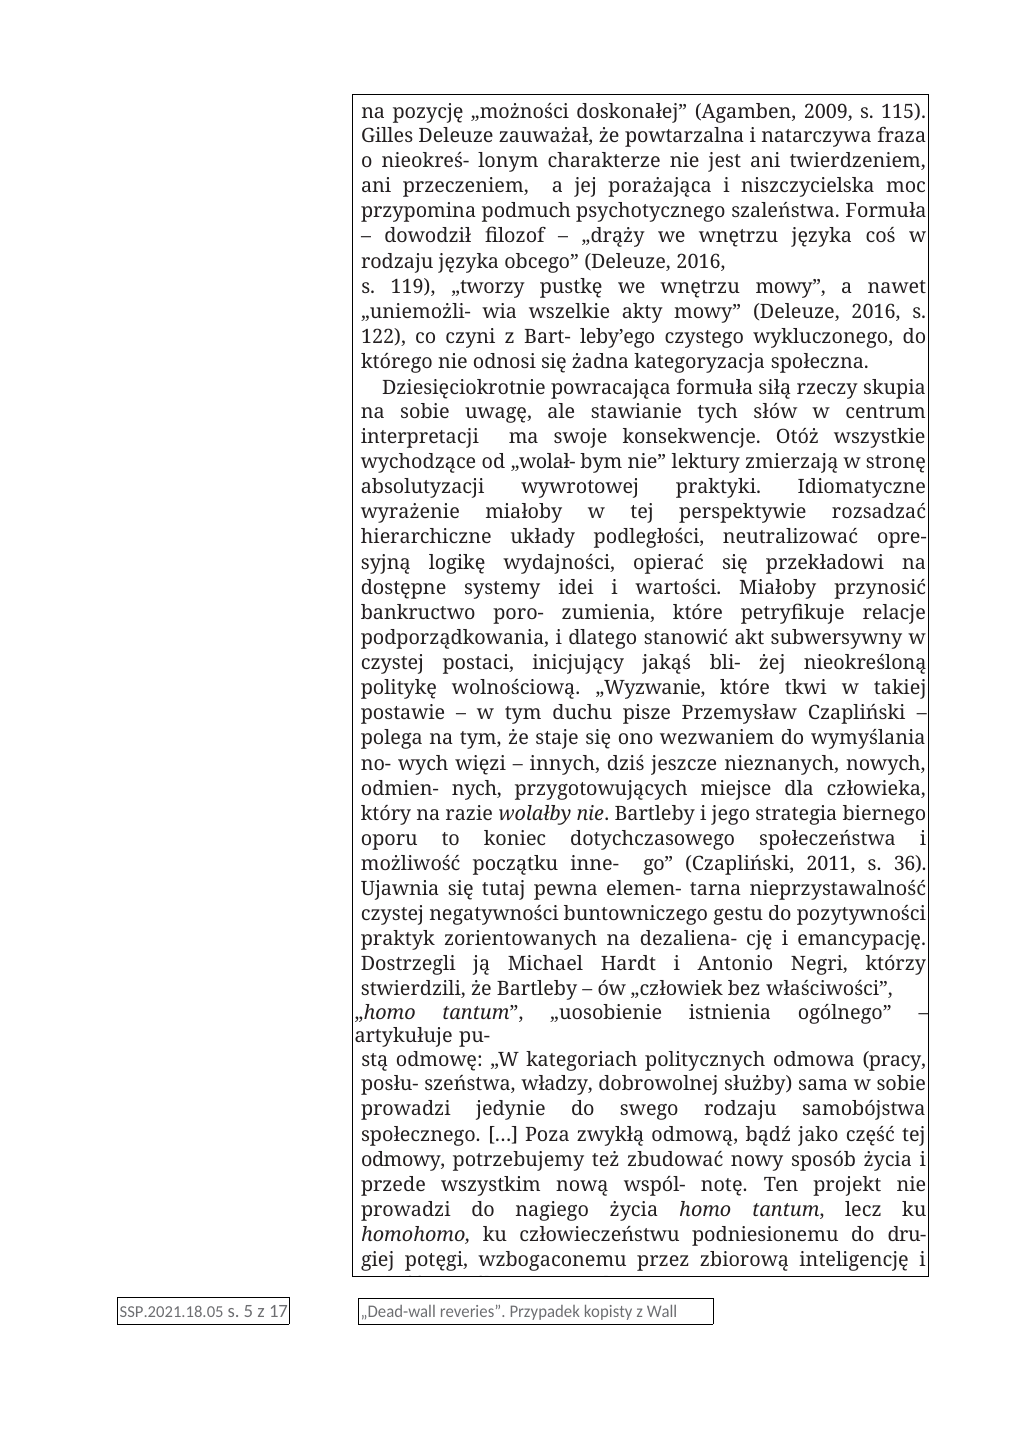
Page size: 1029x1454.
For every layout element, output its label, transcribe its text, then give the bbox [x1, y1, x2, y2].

text „Dead-wall reveries”. Przypadek kopisty z Wall Street [360, 1300, 713, 1324]
text stą odmowę: „W kategoriach politycznych odmowa (pracy, posłu- szeństwa, władzy, dobrowolnej służby) sama w sobie prowadzi jedynie do swego rodzaju samobójstwa społecznego. […] Poza zwykłą odmową, bądź jako część tej odmowy, potrzebujemy też zbudować nowy sposób życia i przede wszystkim nową wspól- notę. Ten projekt nie prowadzi do nagiego życia homo tantum, lecz ku homohomo, ku człowieczeństwu podniesionemu do dru- giej potęgi, wzbogaconemu przez zbiorową inteligencję i miłość wspólnoty” (Hardt, Negri, 2005, s. 222). Autorzy Imperium wyko- nują w tym miejscu znamienny skok do królestwa polityczności. Staje się on możliwy dzięki założeniu, że istnieje immanentna pozytywna produktywność „rzeszy” (Multitude), która samo- czynnie, całkiem niezależnie od rewolucyjnej teorii, rozwija od- dolną „demokrację absolutną”. Założenie, które poczynili Hardt [361, 1046, 926, 1276]
text „homo tantum”, „uosobienie istnienia ogólnego” – artykułuje pu- [354, 1002, 928, 1046]
text SSP.2021.18.05 s. 5 z 17 [119, 1299, 289, 1322]
text Dziesięciokrotnie powracająca formuła siłą rzeczy skupia na sobie uwagę, ale stawianie tych słów w centrum interpretacji ma swoje konsekwencje. Otóż wszystkie wychodzące od „wolał- bym nie” lektury zmierzają w stronę absolutyzacji wywrotowej praktyki. Idiomatyczne wyrażenie miałoby w tej perspektywie rozsadzać hierarchiczne układy podległości, neutralizować opre- syjną logikę wydajności, opierać się przekładowi na dostępne systemy idei i wartości. Miałoby przynosić bankructwo poro- zumienia, które petryfikuje relacje podporządkowania, i dlatego stanowić akt subwersywny w czystej postaci, inicjujący jakąś bli- żej nieokreśloną politykę wolnościową. „Wyzwanie, które tkwi w takiej postawie – w tym duchu pisze Przemysław Czapliński – polega na tym, że staje się ono wezwaniem do wymyślania no- wych więzi – innych, dziś jeszcze nieznanych, nowych, odmien- nych, przygotowujących miejsce dla człowieka, który na razie wolałby nie. Bartleby i jego strategia biernego oporu to koniec dotychczasowego społeczeństwa i możliwość początku inne- go” (Czapliński, 2011, s. 36). Ujawnia się tutaj pewna elemen- tarna nieprzystawalność czystej negatywności buntowniczego gestu do pozytywności praktyk zorientowanych na dezaliena- cję i emancypację. Dostrzegli ją Michael Hardt i Antonio Negri, którzy stwierdzili, że Bartleby – ów „człowiek bez właściwości”, [361, 374, 926, 1002]
text s. 119), „tworzy pustkę we wnętrzu mowy”, a nawet „uniemożli- wia wszelkie akty mowy” (Deleuze, 2016, s. 122), co czyni z Bart- leby’ego czystego wykluczonego, do którego nie odnosi się żadna kategoryzacja społeczna. [361, 274, 926, 374]
text na pozycję „możności doskonałej” (Agamben, 2009, s. 115). Gilles Deleuze zauważał, że powtarzalna i natarczywa fraza o nieokreś- lonym charakterze nie jest ani twierdzeniem, ani przeczeniem, a jej porażająca i niszczycielska moc przypomina podmuch psychotycznego szaleństwa. Formuła – dowodził filozof – „drąży we wnętrzu języka coś w rodzaju języka obcego” (Deleuze, 2016, [361, 98, 926, 274]
